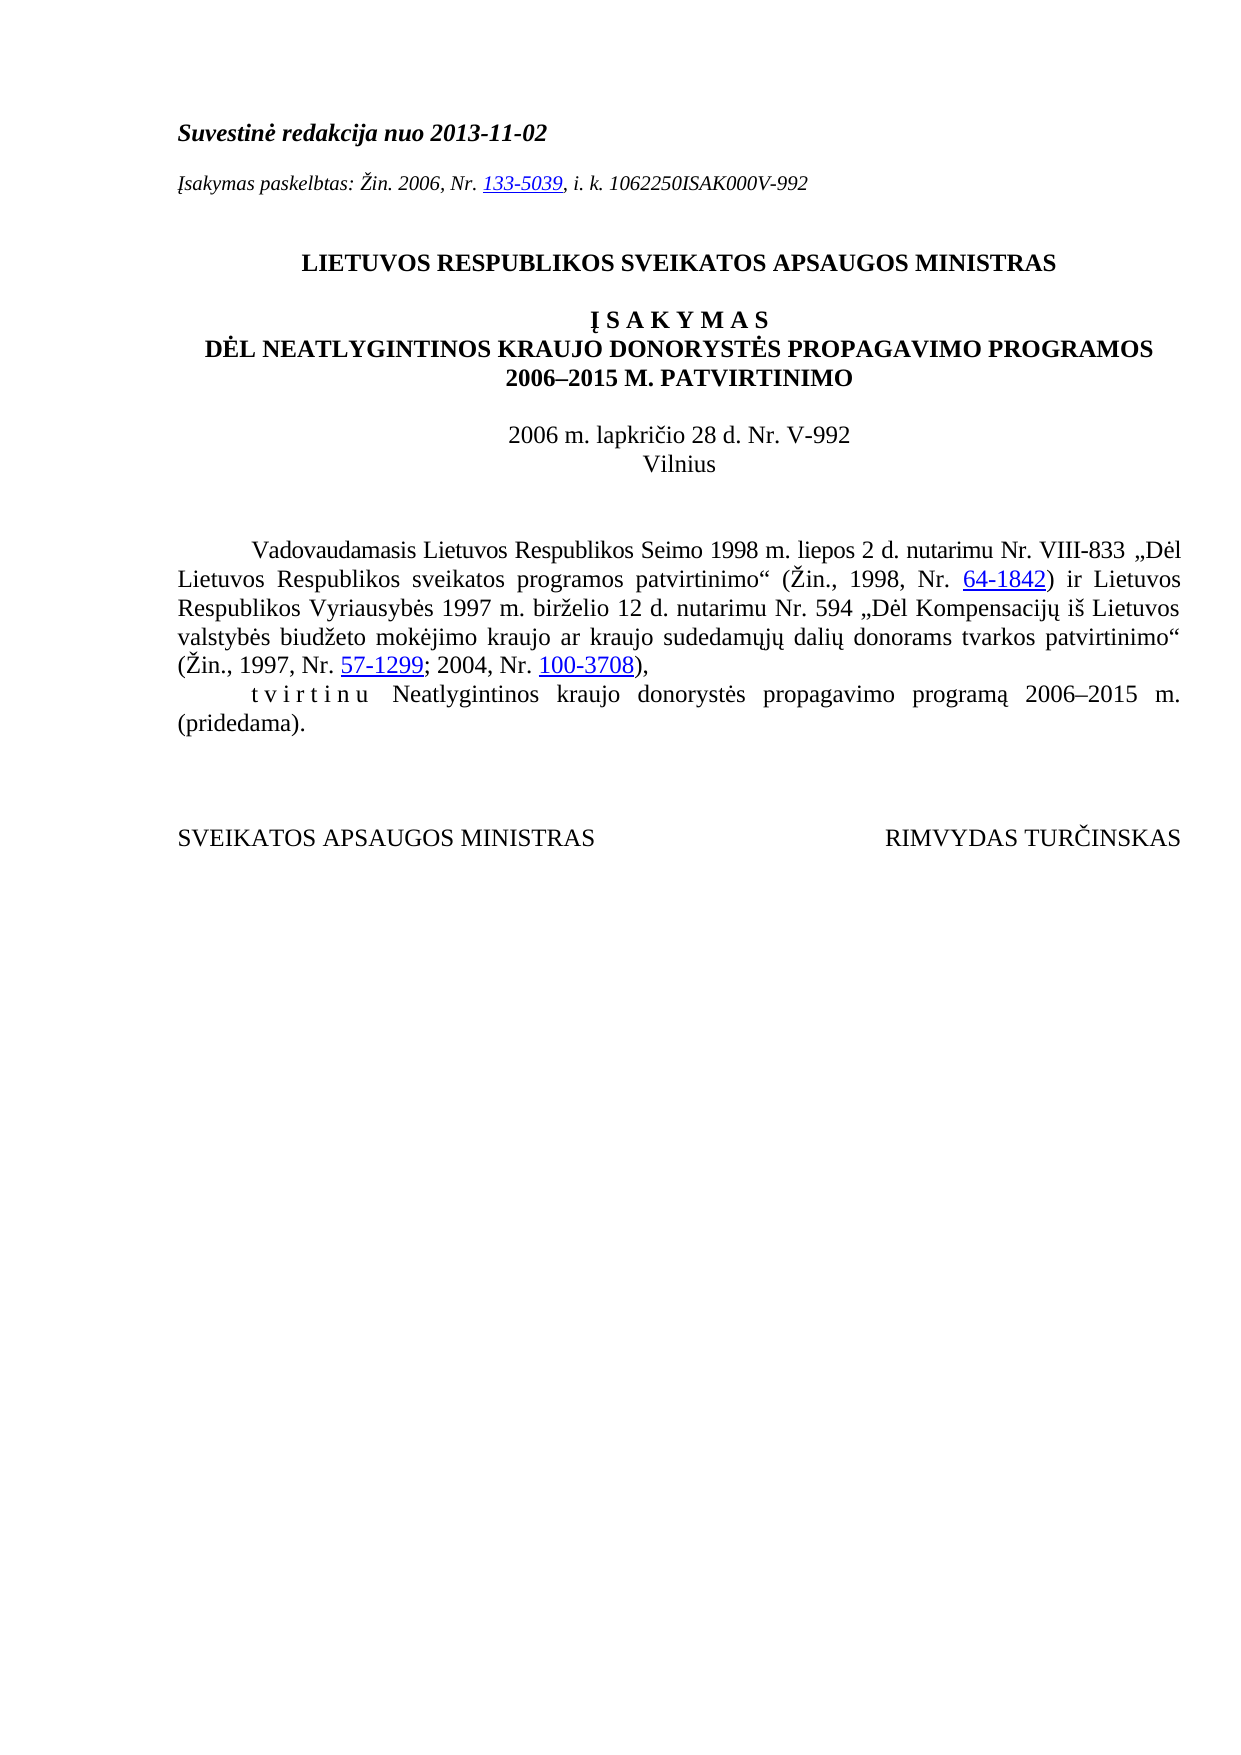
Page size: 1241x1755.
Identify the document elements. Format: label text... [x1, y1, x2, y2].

text SVEIKATOS APSAUGOS MINISTRAS RIMVYDAS TURČINSKAS [177, 823, 1181, 852]
text LIETUVOS RESPUBLIKOS SVEIKATOS APSAUGOS MINISTRAS [177, 248, 1181, 277]
text 2006 m. lapkričio 28 d. Nr. V-992 [177, 420, 1181, 449]
text Įsakymas paskelbtas: Žin. 2006, Nr. 133-5039, i. k. 1062250ISAK000V-992 [177, 171, 1181, 195]
text Vilnius [177, 449, 1181, 478]
text tvirtinu Neatlygintinos kraujo donorystės propagavimo programą 2006–2015 m. (pridedama). [177, 679, 1181, 737]
text Suvestinė redakcija nuo 2013-11-02 [177, 118, 1181, 147]
text DĖL NEATLYGINTINOS KRAUJO DONORYSTĖS PROPAGAVIMO PROGRAMOS 2006–2015 M. PATVIRTINIMO [177, 334, 1181, 392]
text Į S A K Y M A S [177, 305, 1181, 334]
text Vadovaudamasis Lietuvos Respublikos Seimo 1998 m. liepos 2 d. nutarimu Nr. VIII-833 „Dėl Lietuvos Respublikos sveikatos programos patvirtinimo“ (Žin., 1998, Nr. 64-1842) ir Lietuvos Respublikos Vyriausybės 1997 m. birželio 12 d. nutarimu Nr. 594 „Dėl Kompensacijų iš Lietuvos valstybės biudžeto mokėjimo kraujo ar kraujo sudedamųjų dalių donorams tvarkos patvirtinimo“ (Žin., 1997, Nr. 57-1299; 2004, Nr. 100-3708), [177, 535, 1181, 679]
